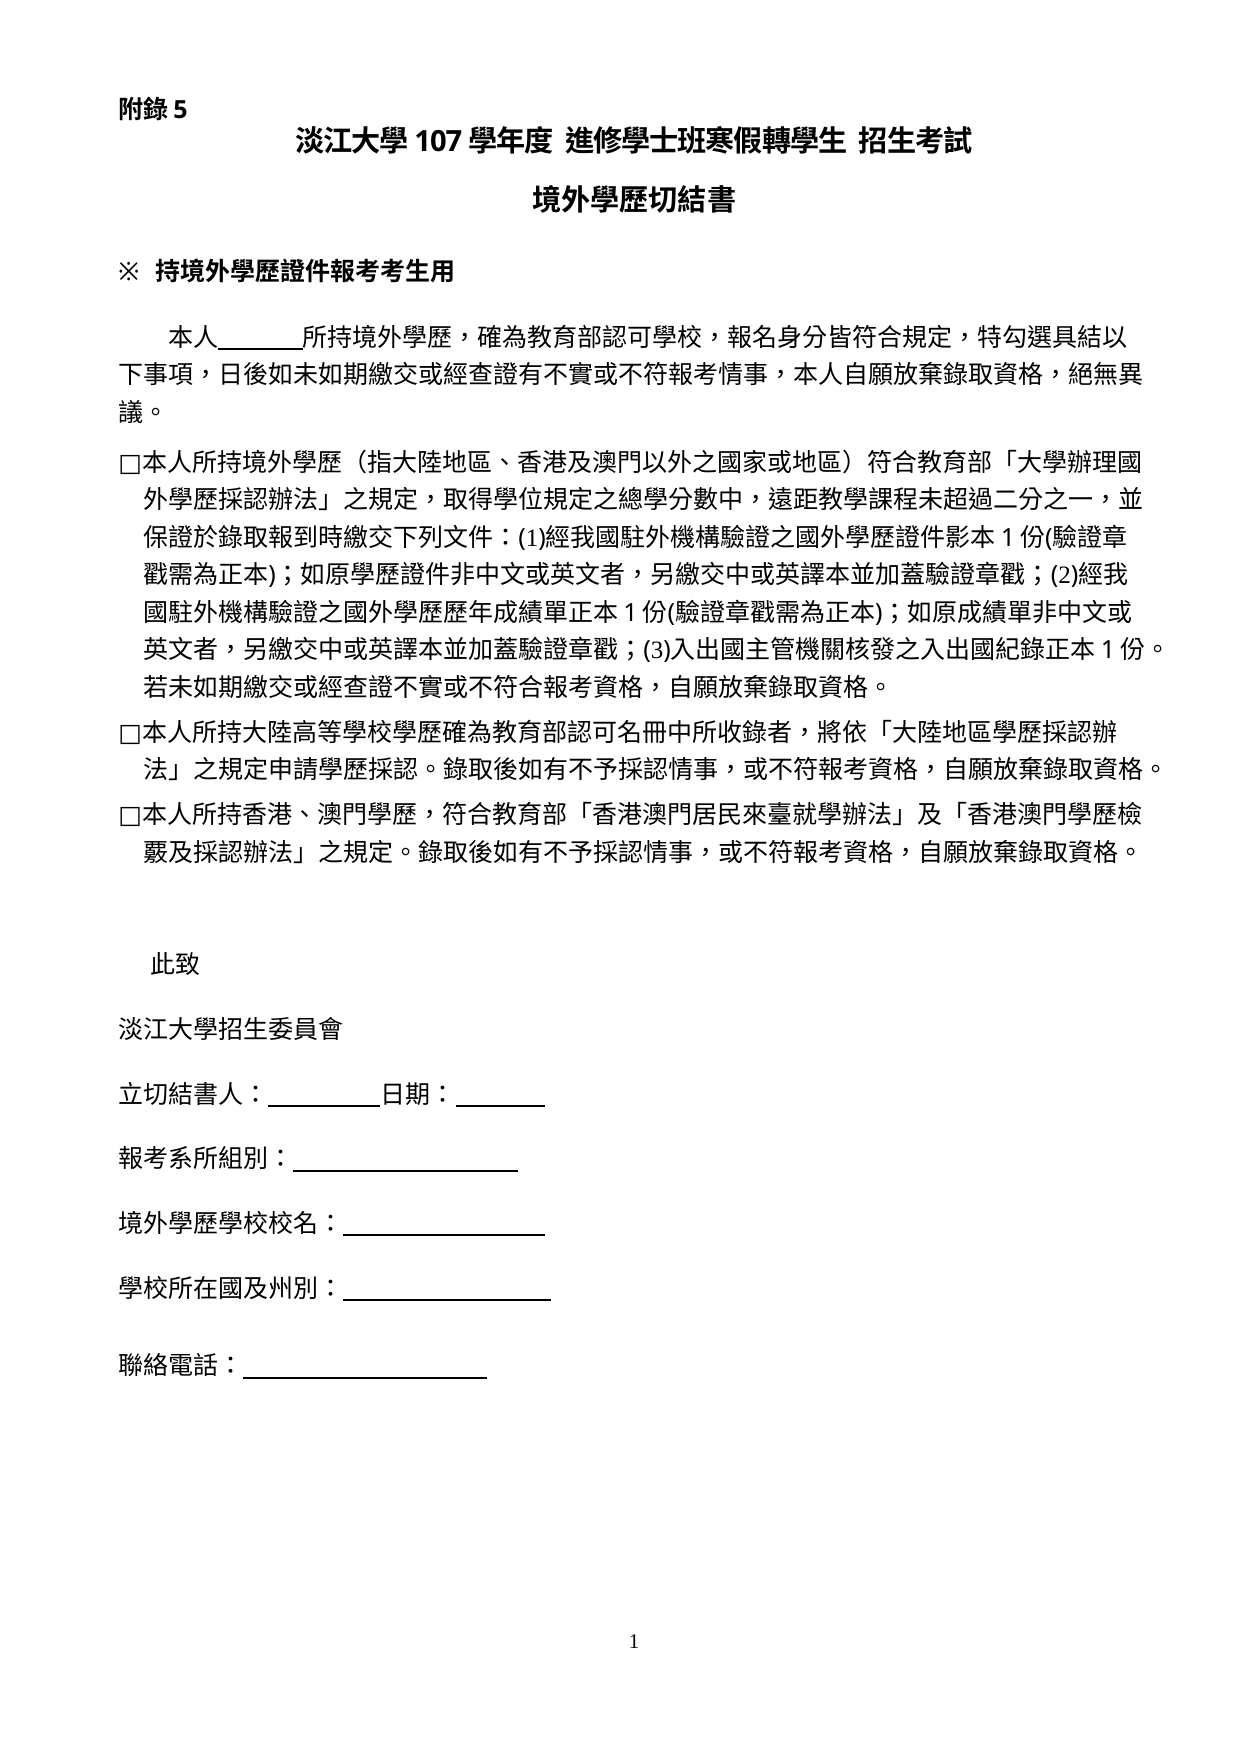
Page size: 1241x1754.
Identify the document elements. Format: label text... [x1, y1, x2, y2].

text 淡江大學107學年度 進修學士班寒假轉學生 招生考試 [118, 126, 1150, 157]
list 持境外學歷證件報考考生用 [118, 257, 1150, 287]
text □本人所持香港、澳門學歷，符合教育部「香港澳門居民來臺就學辦法」及「香港澳門學歷檢覈及採認辦法」之規定。錄取後如有不予採認情事，或不符報考資格，自願放棄錄取資格。 [118, 793, 1150, 868]
text 境外學歷切結書 [118, 187, 1150, 216]
text 淡江大學招生委員會 [118, 994, 1150, 1046]
text 立切結書人： 日期： [118, 1058, 1150, 1111]
text 境外學歷學校校名： [118, 1188, 1150, 1240]
text 報考系所組別： [118, 1123, 1150, 1175]
text 此致 [118, 940, 1150, 981]
text □本人所持大陸高等學校學歷確為教育部認可名冊中所收錄者，將依「大陸地區學歷採認辦法」之規定申請學歷採認。錄取後如有不予採認情事，或不符報考資格，自願放棄錄取資格。 [118, 711, 1150, 786]
text 附錄5 [118, 89, 1150, 126]
text 學校所在國及州別： [118, 1252, 1150, 1304]
text 聯絡電話： [118, 1329, 1150, 1381]
text 本人 所持境外學歷，確為教育部認可學校，報名身分皆符合規定，特勾選具結以下事項，日後如未如期繳交或經查證有不實或不符報考情事，本人自願放棄錄取資格，絕無異議。 [118, 316, 1150, 428]
text □本人所持境外學歷（指大陸地區、香港及澳門以外之國家或地區）符合教育部「大學辦理國外學歷採認辦法」之規定，取得學位規定之總學分數中，遠距教學課程未超過二分之一，並保證於錄取報到時繳交下列文件：(1)經我國駐外機構驗證之國外學歷證件影本1份(驗證章戳需為正本)；如原學歷證件非中文或英文者，另繳交中或英譯本並加蓋驗證章戳；(2)經我國駐外機構驗證之國外學歷歷年成績單正本1份(驗證章戳需為正本)；如原成績單非中文或英文者，另繳交中或英譯本並加蓋驗證章戳；(3)入出國主管機關核發之入出國紀錄正本1份。若未如期繳交或經查證不實或不符合報考資格，自願放棄錄取資格。 [118, 441, 1150, 703]
